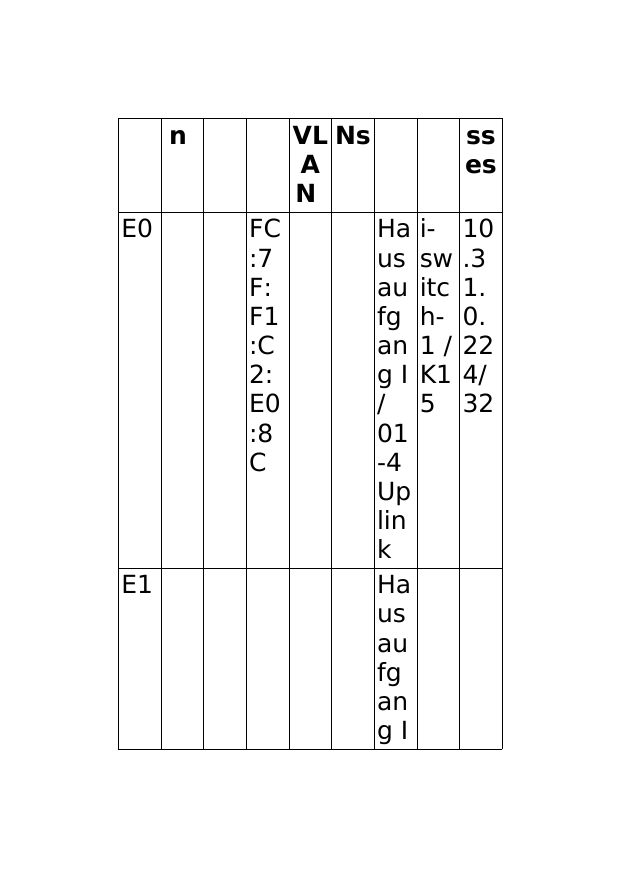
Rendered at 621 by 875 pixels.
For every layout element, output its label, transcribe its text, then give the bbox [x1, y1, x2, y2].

table_cell [162, 569, 203, 748]
table_cell FC:7F:F1:C2:E0:8C [247, 213, 289, 567]
table_cell [332, 569, 374, 748]
table_cell [204, 213, 246, 567]
table_cell E0 [119, 213, 161, 567]
table_cell [290, 569, 331, 748]
table_cell 10.31.0.224/32 [460, 213, 502, 567]
table_cell Hausaufgang I [375, 569, 417, 748]
table_cell Hausaufgang I / 01-4 Uplink [375, 213, 417, 567]
table_header Ns [332, 119, 374, 212]
table_cell [162, 213, 203, 567]
table_cell [418, 569, 459, 748]
table_cell [204, 569, 246, 748]
table_header [375, 119, 417, 212]
table_header [119, 119, 161, 212]
table_header [247, 119, 289, 212]
table_cell [247, 569, 289, 748]
table_header n [162, 119, 203, 212]
table_cell E1 [119, 569, 161, 748]
table_cell [332, 213, 374, 567]
table_cell i-switch-1 / K15 [418, 213, 459, 567]
table_header VLAN [290, 119, 331, 212]
table_cell [460, 569, 502, 748]
table_cell [290, 213, 331, 567]
table_header [418, 119, 459, 212]
table_header [204, 119, 246, 212]
table_header sses [460, 119, 502, 212]
